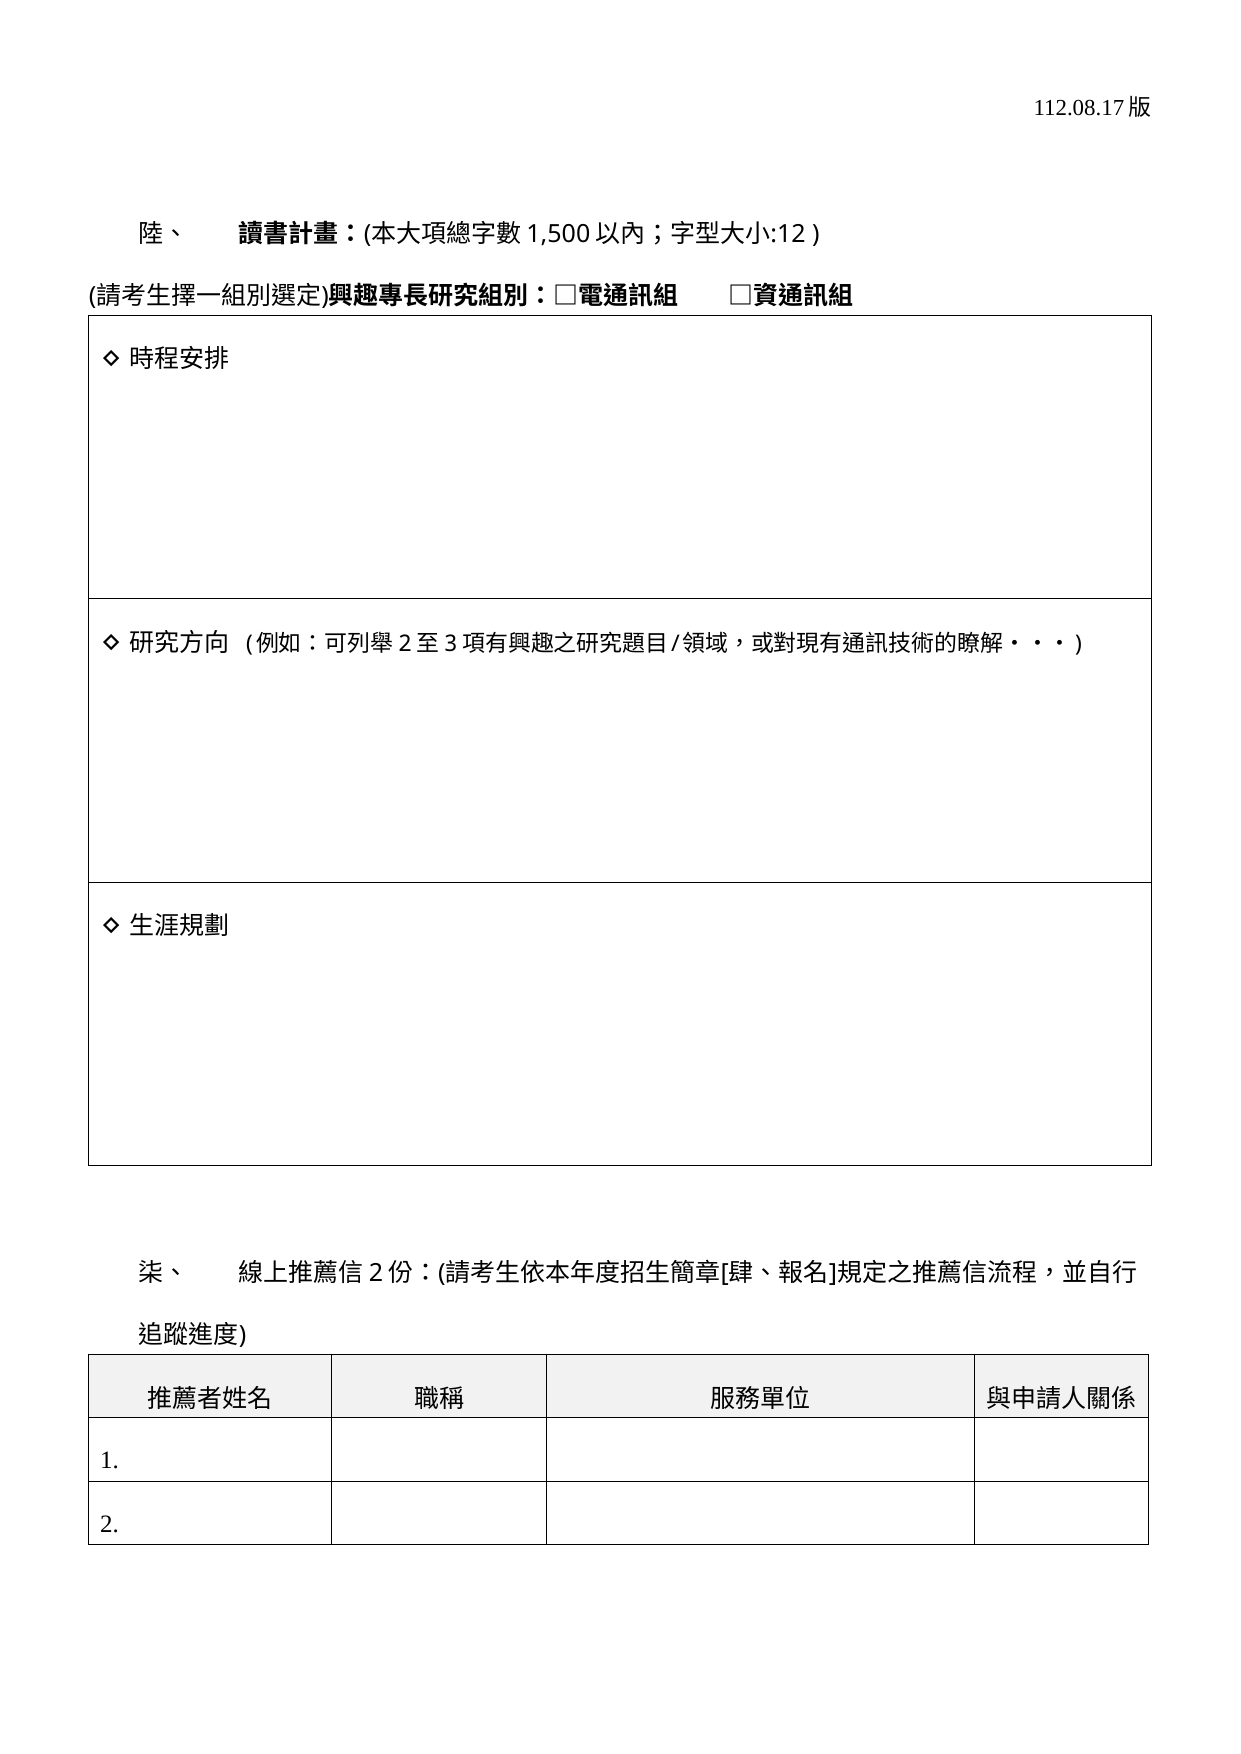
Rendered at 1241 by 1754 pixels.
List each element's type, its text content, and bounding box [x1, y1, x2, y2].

table_cell [332, 1418, 546, 1481]
text (請考生擇一組別選定)興趣專長研究組別：□電通訊組 □資通訊組 [89, 252, 1152, 314]
table_cell [975, 1418, 1148, 1481]
list 線上推薦信2份：(請考生依本年度招生簡章[肆、報名]規定之推薦信流程，並自行追蹤進度) [139, 1229, 1152, 1354]
table_cell 2. [89, 1482, 331, 1544]
table_cell [975, 1482, 1148, 1544]
table_cell 1. [89, 1418, 331, 1481]
table_cell 研究方向 (例如：可列舉2至3項有興趣之研究題目/領域，或對現有通訊技術的瞭解‧‧‧) [89, 599, 1151, 882]
list 讀書計畫：(本大項總字數1,500以內；字型大小:12 ) [139, 189, 1152, 252]
table_cell [547, 1418, 974, 1481]
table_cell [547, 1482, 974, 1544]
table_header 服務單位 [547, 1355, 974, 1417]
table_header 與申請人關係 [975, 1355, 1148, 1417]
table_cell 生涯規劃 [89, 883, 1151, 1165]
table_header 時程安排 [89, 316, 1151, 598]
table_header 職稱 [332, 1355, 546, 1417]
table_header 推薦者姓名 [89, 1355, 331, 1417]
table_cell [332, 1482, 546, 1544]
